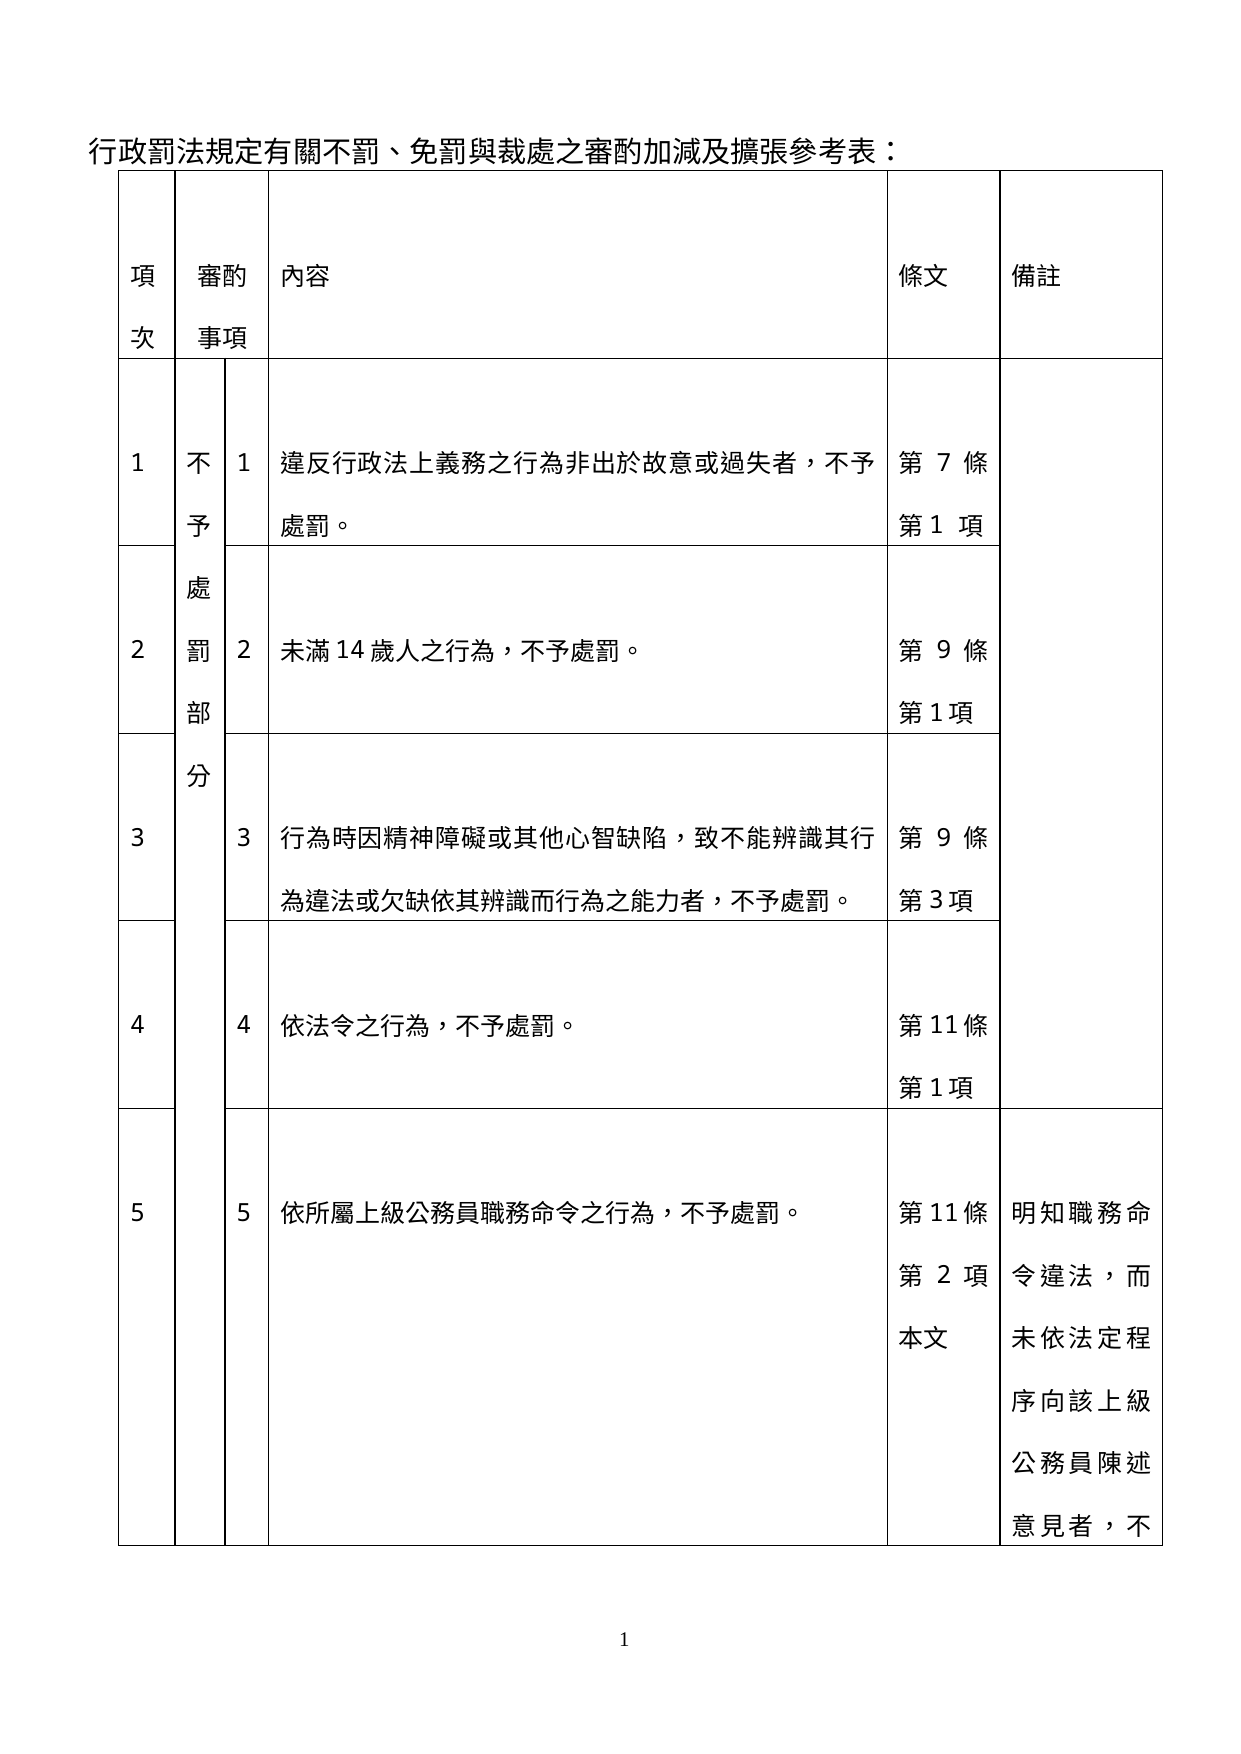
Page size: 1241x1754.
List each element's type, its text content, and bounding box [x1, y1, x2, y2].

table_cell 不予處罰部分 [176, 359, 224, 1545]
table_cell 4 [226, 921, 268, 1108]
table_header 項次 [119, 171, 174, 358]
table_cell 2 [119, 546, 174, 733]
table_cell 違反行政法上義務之行為非出於故意或過失者，不予處罰。 [269, 359, 887, 545]
table_header 條文 [888, 171, 999, 358]
table_cell 第11條第1項 [888, 921, 999, 1108]
table_cell 行為時因精神障礙或其他心智缺陷，致不能辨識其行為違法或欠缺依其辨識而行為之能力者，不予處罰。 [269, 734, 887, 920]
table_header 審酌事項 [176, 171, 268, 358]
table_header 內容 [269, 171, 887, 358]
table_header 備註 [1001, 171, 1162, 358]
table_cell 1 [226, 359, 268, 545]
text 行政罰法規定有關不罰、免罰與裁處之審酌加減及擴張參考表： [89, 108, 1152, 170]
table_cell 未滿14歲人之行為，不予處罰。 [269, 546, 887, 733]
table_cell 依所屬上級公務員職務命令之行為，不予處罰。 [269, 1109, 887, 1545]
table_cell 第9條第1項 [888, 546, 999, 733]
table_cell 3 [226, 734, 268, 920]
table_cell 第7條第1 項 [888, 359, 999, 545]
table_cell 1 [119, 359, 174, 545]
table_cell 2 [226, 546, 268, 733]
table_cell 第11條第2項本文 [888, 1109, 999, 1545]
table_cell 第9條第3項 [888, 734, 999, 920]
table_cell 3 [119, 734, 174, 920]
table_cell 明知職務命令違法，而未依法定程序向該上級公務員陳述意見者，不 [1001, 1109, 1162, 1545]
table_cell [1001, 359, 1162, 1108]
table_cell 4 [119, 921, 174, 1108]
table_cell 5 [119, 1109, 174, 1545]
table_cell 5 [226, 1109, 268, 1545]
table_cell 依法令之行為，不予處罰。 [269, 921, 887, 1108]
